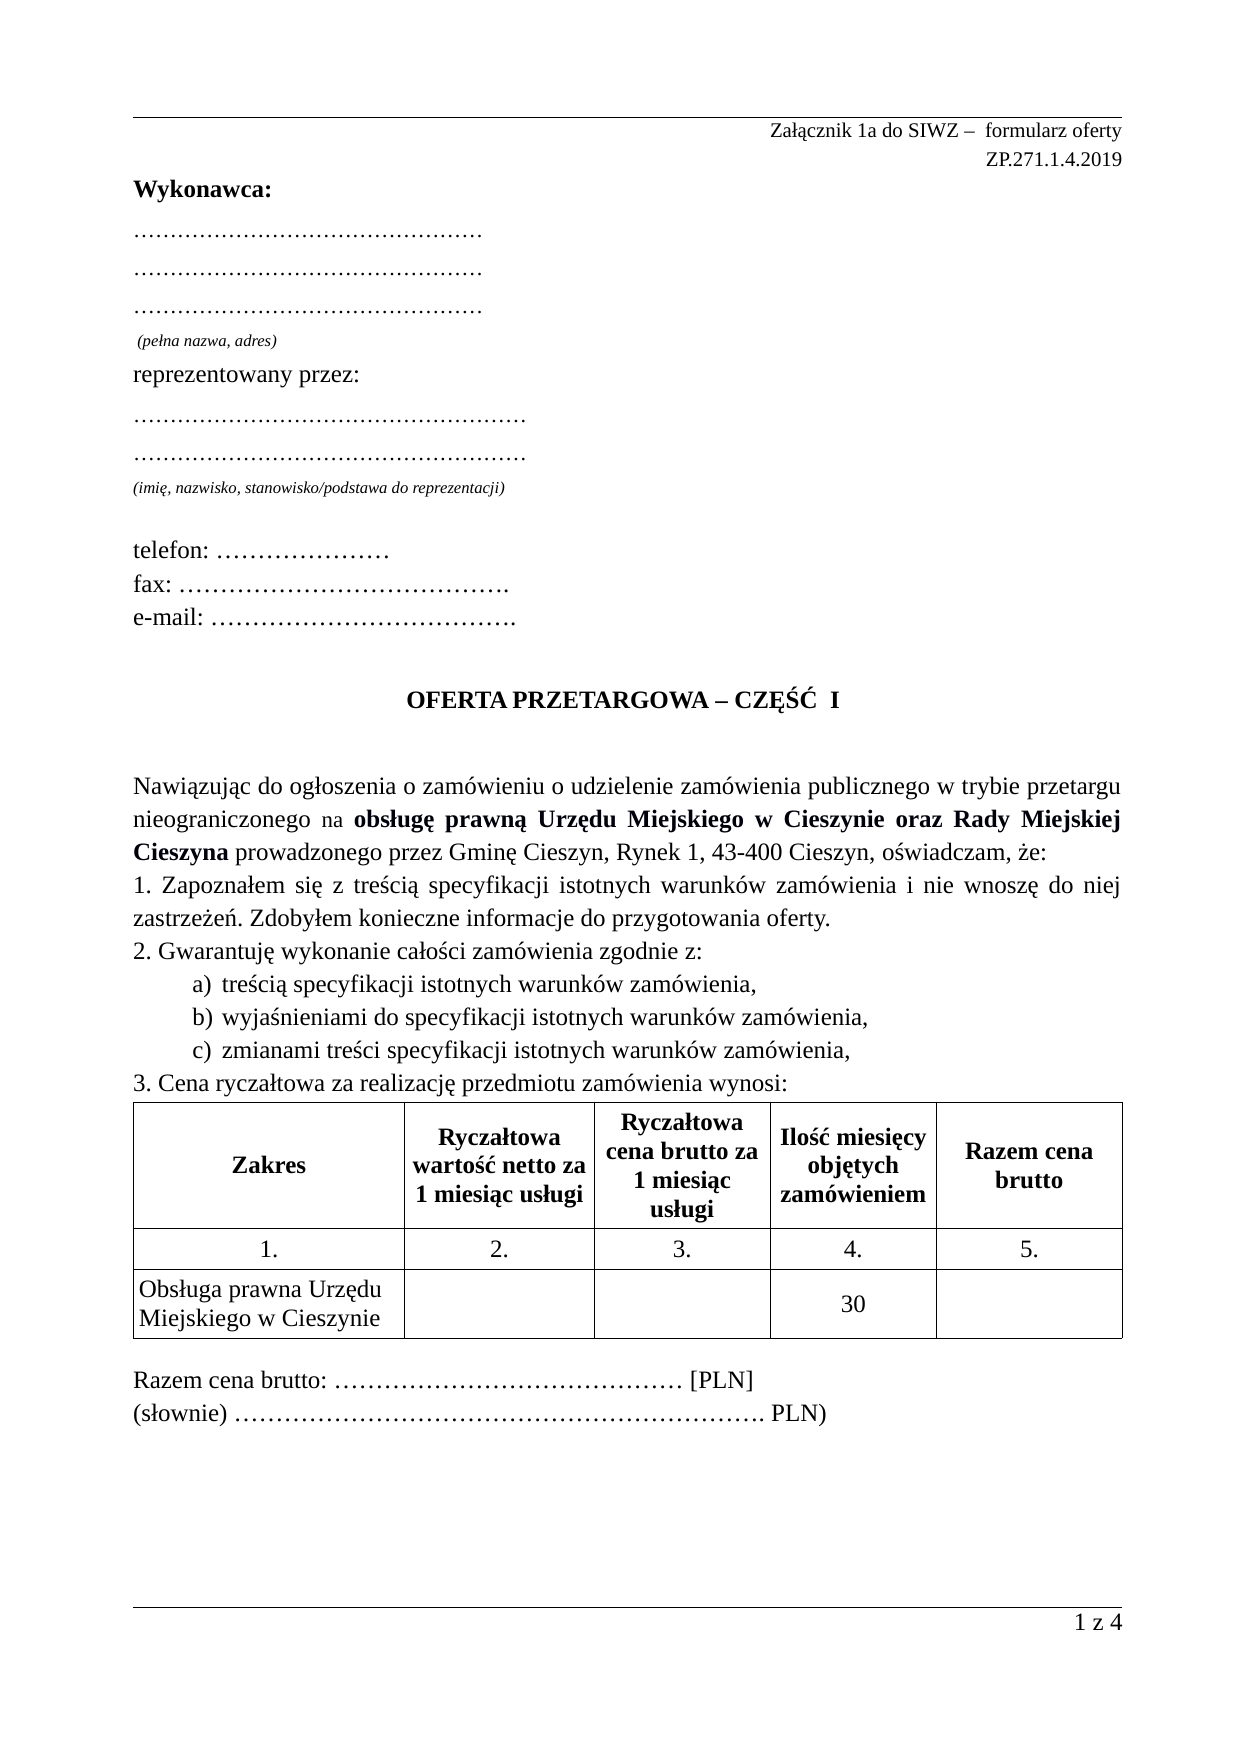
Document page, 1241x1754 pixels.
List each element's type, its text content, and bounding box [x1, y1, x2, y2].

text fax: …………………………………. [133, 569, 1122, 597]
list 3. Cena ryczałtowa za realizację przedmiotu zamówienia wynosi: [133, 1068, 1122, 1097]
text ……………………………………………………………………………………………………………………………… [133, 217, 502, 318]
table_header Ryczałtowa wartość netto za 1 miesiąc usługi [405, 1103, 594, 1228]
text telefon: ………………… [133, 536, 1122, 564]
table_cell Obsługa prawna Urzędu Miejskiego w Cieszynie [134, 1270, 404, 1337]
text ZP.271.1.4.2019 [133, 146, 1122, 171]
table_cell [937, 1270, 1122, 1337]
table_cell 2. [405, 1229, 594, 1268]
list 1. Zapoznałem się z treścią specyfikacji istotnych warunków zamówienia i nie wnoszę do niej zastrzeżeń. Zdobyłem konieczne informacje do przygotowania oferty. [133, 870, 1122, 932]
table_header Zakres [134, 1103, 404, 1228]
table_header Razem cena brutto [937, 1103, 1122, 1228]
text (pełna nazwa, adres) [133, 331, 502, 350]
text (imię, nazwisko, stanowisko/podstawa do reprezentacji) [133, 478, 546, 497]
text Wykonawca: [133, 174, 1122, 203]
table_cell 4. [771, 1229, 936, 1268]
list 2. Gwarantuję wykonanie całości zamówienia zgodnie z: [133, 936, 1122, 965]
table_cell 3. [595, 1229, 770, 1268]
table_header Ilość miesięcy objętych zamówieniem [771, 1103, 936, 1228]
text Załącznik 1a do SIWZ – formularz oferty [133, 118, 1122, 142]
table_cell [405, 1270, 594, 1337]
text reprezentowany przez: [133, 359, 1122, 388]
text e-mail: ………………………………. [133, 602, 1122, 630]
text OFERTA PRZETARGOWA – CZĘŚĆ I [133, 685, 1122, 714]
text ……………………………………………………………………………………………… [133, 402, 532, 466]
table_cell 5. [937, 1229, 1122, 1268]
list wyjaśnieniami do specyfikacji istotnych warunków zamówienia, [192, 1002, 1122, 1031]
table_cell 30 [771, 1270, 936, 1337]
list treścią specyfikacji istotnych warunków zamówienia, [192, 969, 1122, 998]
table_cell 1. [134, 1229, 404, 1268]
list Razem cena brutto: …………………………………… [PLN] [133, 1365, 1122, 1394]
list (słownie) ………………………………………………………. PLN) [133, 1398, 1122, 1427]
text Nawiązując do ogłoszenia o zamówieniu o udzielenie zamówienia publicznego w trybie przetargu nieograniczonego na obsługę prawną Urzędu Miejskiego w Cieszynie oraz Rady Miejskiej Cieszyna prowadzonego przez Gminę Cieszyn, Rynek 1, 43-400 Cieszyn, oświadczam, że: [133, 771, 1122, 866]
table_cell [595, 1270, 770, 1337]
table_header Ryczałtowa cena brutto za 1 miesiąc usługi [595, 1103, 770, 1228]
list zmianami treści specyfikacji istotnych warunków zamówienia, [192, 1036, 1122, 1064]
